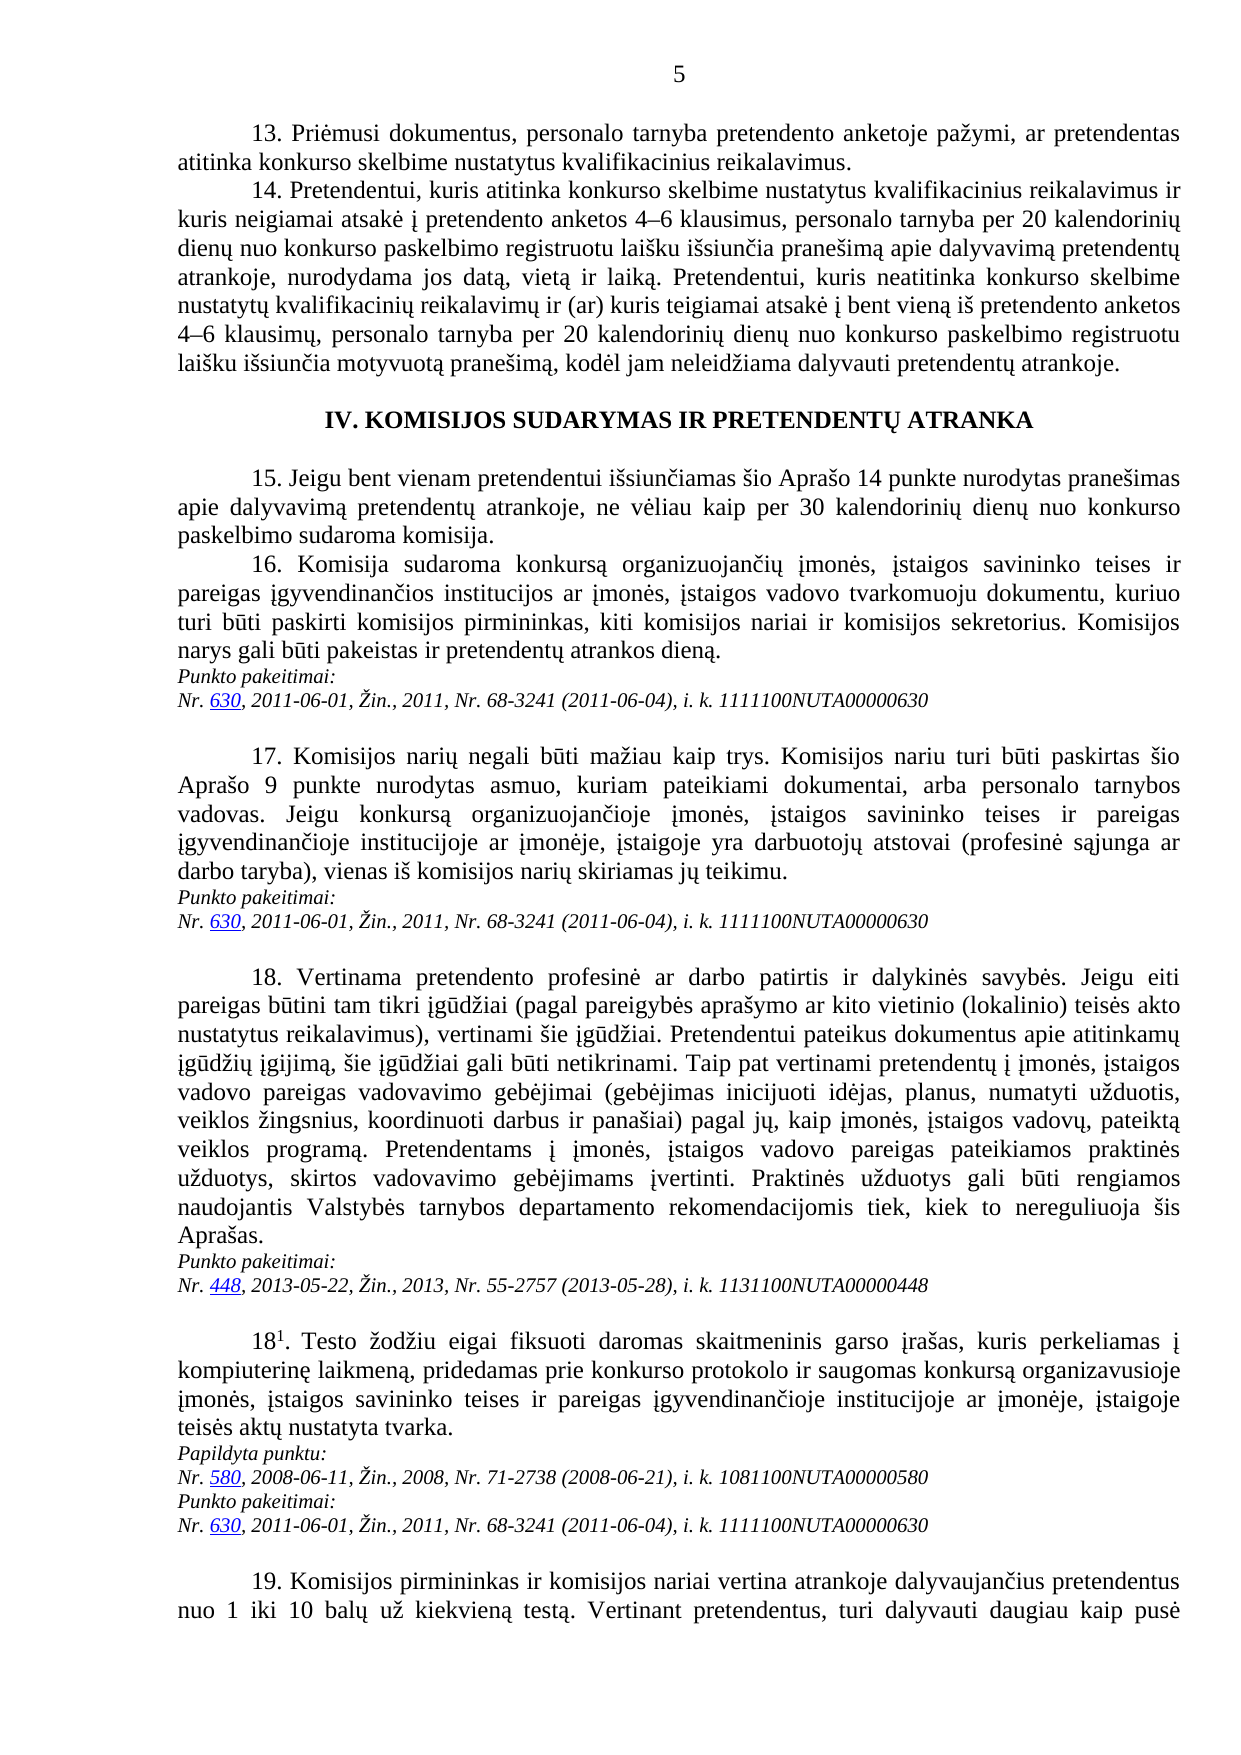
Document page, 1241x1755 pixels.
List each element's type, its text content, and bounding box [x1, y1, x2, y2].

text Punkto pakeitimai: [177, 664, 1181, 688]
text Punkto pakeitimai: [177, 1249, 1181, 1273]
text Punkto pakeitimai: [177, 1489, 1181, 1513]
text Nr. 630, 2011-06-01, Žin., 2011, Nr. 68-3241 (2011-06-04), i. k. 1111100NUTA00000630 [177, 909, 1181, 933]
text Nr. 630, 2011-06-01, Žin., 2011, Nr. 68-3241 (2011-06-04), i. k. 1111100NUTA00000630 [177, 1513, 1181, 1537]
text IV. KOMISIJOS SUDARYMAS IR PRETENDENTŲ ATRANKA [177, 406, 1181, 434]
text Punkto pakeitimai: [177, 885, 1181, 909]
text Nr. 580, 2008-06-11, Žin., 2008, Nr. 71-2738 (2008-06-21), i. k. 1081100NUTA00000580 [177, 1465, 1181, 1489]
text 18. Vertinama pretendento profesinė ar darbo patirtis ir dalykinės savybės. Jeigu eiti pareigas būtini tam tikri įgūdžiai (pagal pareigybės aprašymo ar kito vietinio (lokalinio) teisės akto nustatytus reikalavimus), vertinami šie įgūdžiai. Pretendentui pateikus dokumentus apie atitinkamų įgūdžių įgijimą, šie įgūdžiai gali būti netikrinami. Taip pat vertinami pretendentų į įmonės, įstaigos vadovo pareigas vadovavimo gebėjimai (gebėjimas inicijuoti idėjas, planus, numatyti užduotis, veiklos žingsnius, koordinuoti darbus ir panašiai) pagal jų, kaip įmonės, įstaigos vadovų, pateiktą veiklos programą. Pretendentams į įmonės, įstaigos vadovo pareigas pateikiamos praktinės užduotys, skirtos vadovavimo gebėjimams įvertinti. Praktinės užduotys gali būti rengiamos naudojantis Valstybės tarnybos departamento rekomendacijomis tiek, kiek to nereguliuoja šis Aprašas. [177, 962, 1181, 1249]
text 16. Komisija sudaroma konkursą organizuojančių įmonės, įstaigos savininko teises ir pareigas įgyvendinančios institucijos ar įmonės, įstaigos vadovo tvarkomuoju dokumentu, kuriuo turi būti paskirti komisijos pirmininkas, kiti komisijos nariai ir komisijos sekretorius. Komisijos narys gali būti pakeistas ir pretendentų atrankos dieną. [177, 549, 1181, 664]
text Nr. 448, 2013-05-22, Žin., 2013, Nr. 55-2757 (2013-05-28), i. k. 1131100NUTA00000448 [177, 1273, 1181, 1297]
text 15. Jeigu bent vienam pretendentui išsiunčiamas šio Aprašo 14 punkte nurodytas pranešimas apie dalyvavimą pretendentų atrankoje, ne vėliau kaip per 30 kalendorinių dienų nuo konkurso paskelbimo sudaroma komisija. [177, 463, 1181, 549]
text Papildyta punktu: [177, 1441, 1181, 1465]
text 14. Pretendentui, kuris atitinka konkurso skelbime nustatytus kvalifikacinius reikalavimus ir kuris neigiamai atsakė į pretendento anketos 4–6 klausimus, personalo tarnyba per 20 kalendorinių dienų nuo konkurso paskelbimo registruotu laišku išsiunčia pranešimą apie dalyvavimą pretendentų atrankoje, nurodydama jos datą, vietą ir laiką. Pretendentui, kuris neatitinka konkurso skelbime nustatytų kvalifikacinių reikalavimų ir (ar) kuris teigiamai atsakė į bent vieną iš pretendento anketos 4–6 klausimų, personalo tarnyba per 20 kalendorinių dienų nuo konkurso paskelbimo registruotu laišku išsiunčia motyvuotą pranešimą, kodėl jam neleidžiama dalyvauti pretendentų atrankoje. [177, 176, 1181, 377]
text 19. Komisijos pirmininkas ir komisijos nariai vertina atrankoje dalyvaujančius pretendentus nuo 1 iki 10 balų už kiekvieną testą. Vertinant pretendentus, turi dalyvauti daugiau kaip pusė [177, 1566, 1181, 1624]
text 181. Testo žodžiu eigai fiksuoti daromas skaitmeninis garso įrašas, kuris perkeliamas į kompiuterinę laikmeną, pridedamas prie konkurso protokolo ir saugomas konkursą organizavusioje įmonės, įstaigos savininko teises ir pareigas įgyvendinančioje institucijoje ar įmonėje, įstaigoje teisės aktų nustatyta tvarka. [177, 1326, 1181, 1441]
text Nr. 630, 2011-06-01, Žin., 2011, Nr. 68-3241 (2011-06-04), i. k. 1111100NUTA00000630 [177, 688, 1181, 712]
text 17. Komisijos narių negali būti mažiau kaip trys. Komisijos nariu turi būti paskirtas šio Aprašo 9 punkte nurodytas asmuo, kuriam pateikiami dokumentai, arba personalo tarnybos vadovas. Jeigu konkursą organizuojančioje įmonės, įstaigos savininko teises ir pareigas įgyvendinančioje institucijoje ar įmonėje, įstaigoje yra darbuotojų atstovai (profesinė sąjunga ar darbo taryba), vienas iš komisijos narių skiriamas jų teikimu. [177, 741, 1181, 885]
text 13. Priėmusi dokumentus, personalo tarnyba pretendento anketoje pažymi, ar pretendentas atitinka konkurso skelbime nustatytus kvalifikacinius reikalavimus. [177, 118, 1181, 176]
